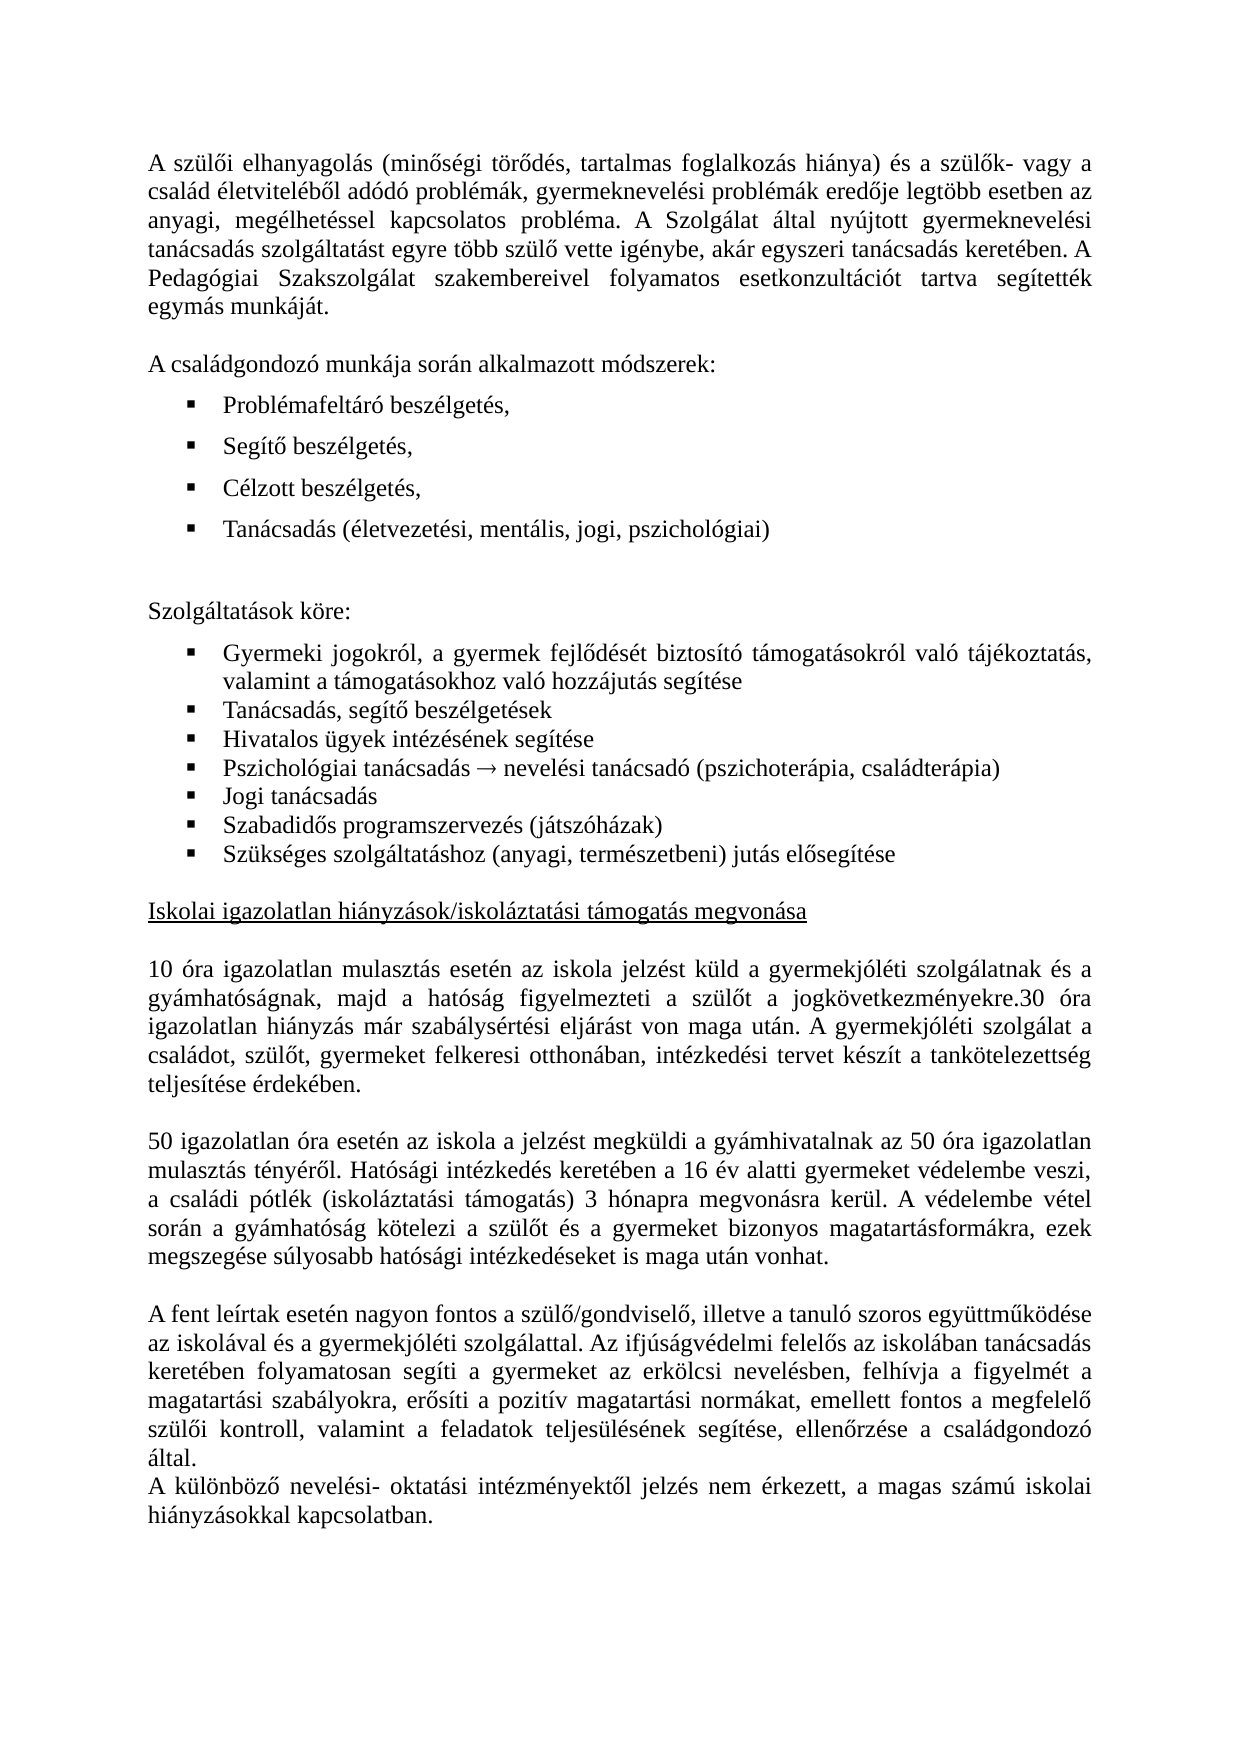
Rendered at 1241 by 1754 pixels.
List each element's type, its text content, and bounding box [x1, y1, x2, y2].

list Problémafeltáró beszélgetés, [185, 390, 1093, 419]
list Segítő beszélgetés, [185, 431, 1093, 460]
list Pszichológiai tanácsadás  nevelési tanácsadó (pszichoterápia, családterápia) [185, 753, 1093, 781]
list Hivatalos ügyek intézésének segítése [185, 724, 1093, 753]
list Szükséges szolgáltatáshoz (anyagi, természetbeni) jutás elősegítése [185, 839, 1093, 868]
text 10 óra igazolatlan mulasztás esetén az iskola jelzést küld a gyermekjóléti szolgálatnak és a gyámhatóságnak, majd a hatóság figyelmezteti a szülőt a jogkövetkezményekre.30 óra igazolatlan hiányzás már szabálysértési eljárást von maga után. A gyermekjóléti szolgálat a családot, szülőt, gyermeket felkeresi otthonában, intézkedési tervet készít a tankötelezettség teljesítése érdekében. [148, 954, 1093, 1098]
text Szolgáltatások köre: [148, 596, 1093, 625]
text 50 igazolatlan óra esetén az iskola a jelzést megküldi a gyámhivatalnak az 50 óra igazolatlan mulasztás tényéről. Hatósági intézkedés keretében a 16 év alatti gyermeket védelembe veszi, a családi pótlék (iskoláztatási támogatás) 3 hónapra megvonásra kerül. A védelembe vétel során a gyámhatóság kötelezi a szülőt és a gyermeket bizonyos magatartásformákra, ezek megszegése súlyosabb hatósági intézkedéseket is maga után vonhat. [148, 1126, 1093, 1270]
text A különböző nevelési- oktatási intézményektől jelzés nem érkezett, a magas számú iskolai hiányzásokkal kapcsolatban. [148, 1471, 1093, 1529]
list Gyermeki jogokról, a gyermek fejlődését biztosító támogatásokról való tájékoztatás, valamint a támogatásokhoz való hozzájutás segítése [185, 638, 1093, 695]
text A fent leírtak esetén nagyon fontos a szülő/gondviselő, illetve a tanuló szoros együttműködése az iskolával és a gyermekjóléti szolgálattal. Az ifjúságvédelmi felelős az iskolában tanácsadás keretében folyamatosan segíti a gyermeket az erkölcsi nevelésben, felhívja a figyelmét a magatartási szabályokra, erősíti a pozitív magatartási normákat, emellett fontos a megfelelő szülői kontroll, valamint a feladatok teljesülésének segítése, ellenőrzése a családgondozó által. [148, 1299, 1093, 1471]
text A szülői elhanyagolás (minőségi törődés, tartalmas foglalkozás hiánya) és a szülők- vagy a család életviteléből adódó problémák, gyermeknevelési problémák eredője legtöbb esetben az anyagi, megélhetéssel kapcsolatos probléma. A Szolgálat által nyújtott gyermeknevelési tanácsadás szolgáltatást egyre több szülő vette igénybe, akár egyszeri tanácsadás keretében. A Pedagógiai Szakszolgálat szakembereivel folyamatos esetkonzultációt tartva segítették egymás munkáját. [148, 148, 1093, 320]
list Tanácsadás, segítő beszélgetések [185, 695, 1093, 724]
list Szabadidős programszervezés (játszóházak) [185, 810, 1093, 839]
text A családgondozó munkája során alkalmazott módszerek: [148, 349, 1093, 378]
list Célzott beszélgetés, [185, 473, 1093, 501]
list Tanácsadás (életvezetési, mentális, jogi, pszichológiai) [185, 514, 1093, 543]
text Iskolai igazolatlan hiányzások/iskoláztatási támogatás megvonása [148, 896, 1093, 925]
list Jogi tanácsadás [185, 781, 1093, 810]
